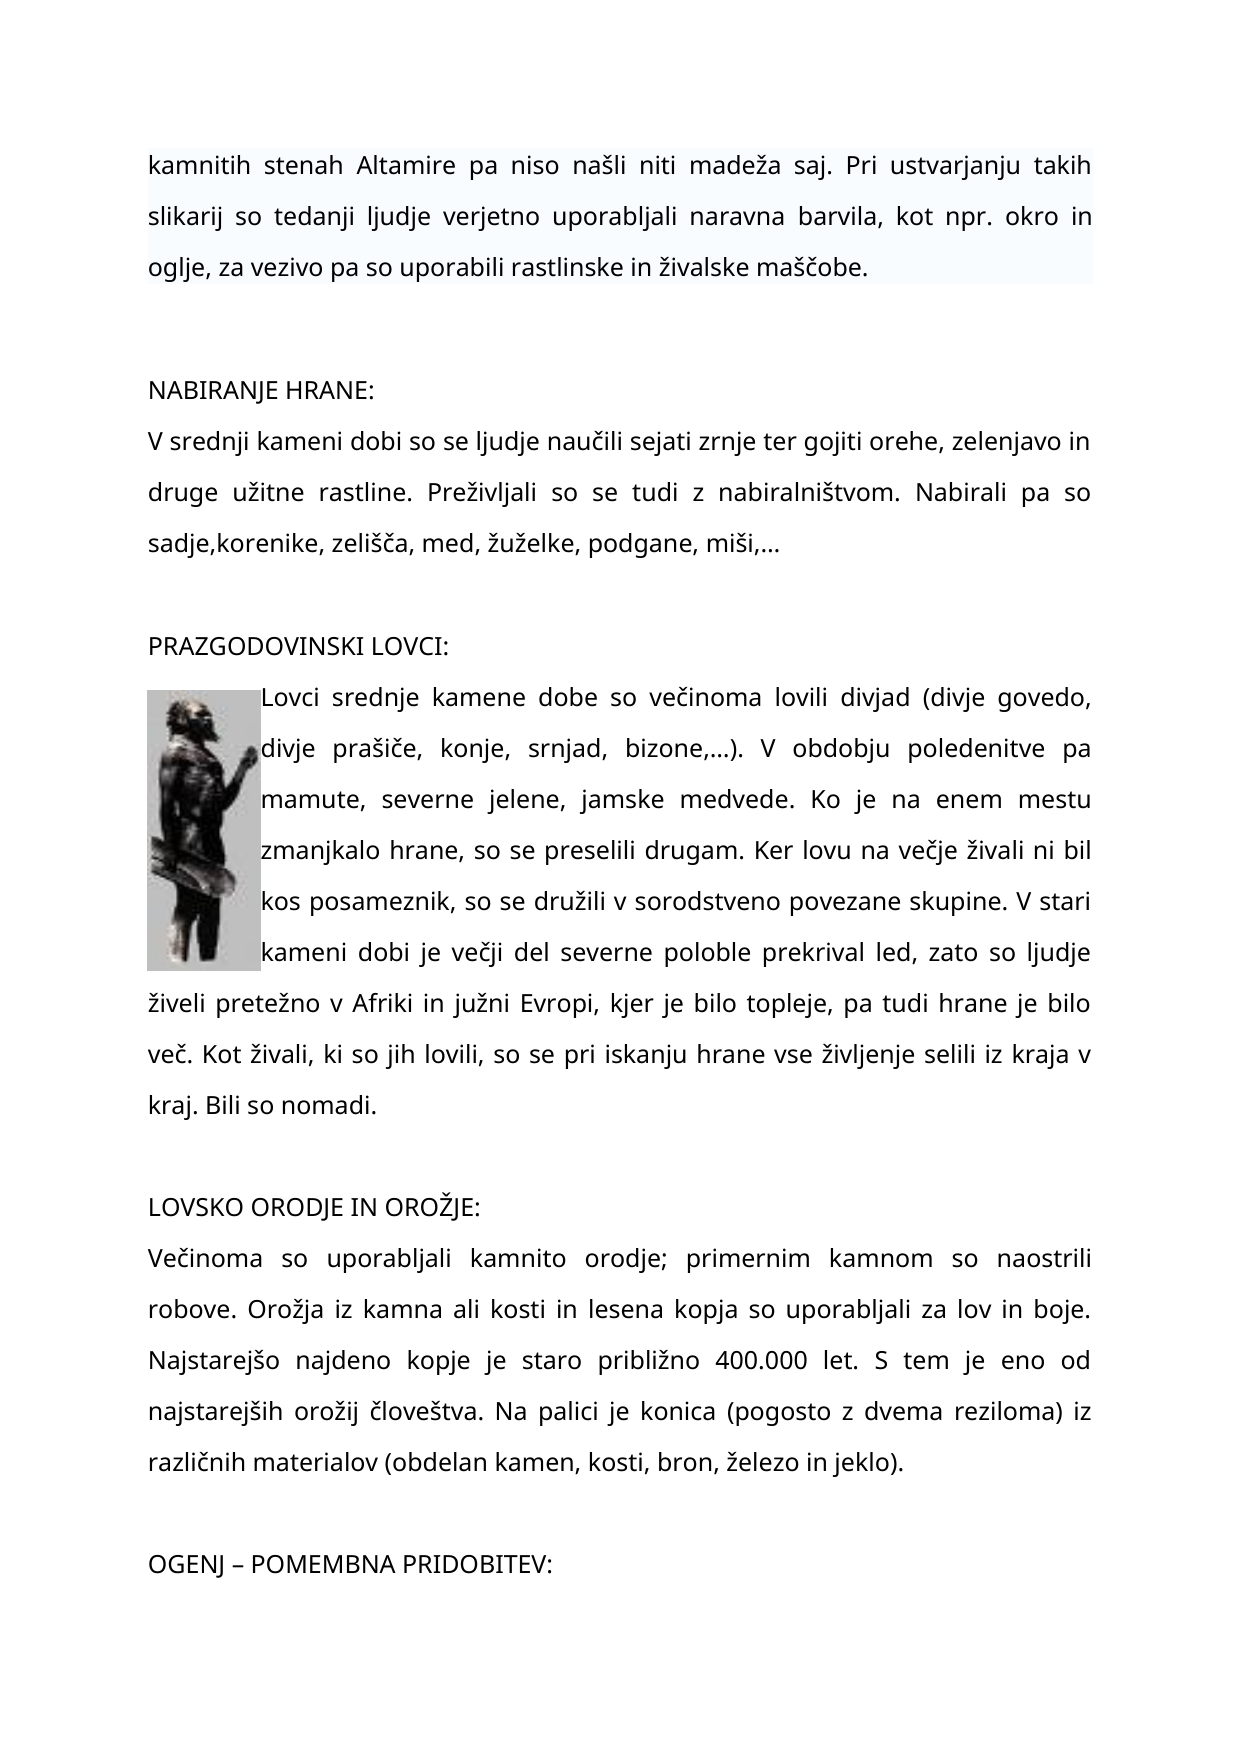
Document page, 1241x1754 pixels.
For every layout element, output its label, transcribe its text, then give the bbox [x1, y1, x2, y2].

text OGENJ – POMEMBNA PRIDOBITEV: [148, 1547, 1093, 1581]
text LOVSKO ORODJE IN OROŽJE: [148, 1190, 1093, 1224]
text V srednji kameni dobi so se ljudje naučili sejati zrnje ter gojiti orehe, zelenjavo in druge užitne rastline. Preživljali so se tudi z nabiralništvom. Nabirali pa so sadje,korenike, zelišča, med, žuželke, podgane, miši,… [148, 424, 1093, 560]
text kamnitih stenah Altamire pa niso našli niti madeža saj. Pri ustvarjanju takih slikarij so tedanji ljudje verjetno uporabljali naravna barvila, kot npr. okro in oglje, za vezivo pa so uporabili rastlinske in živalske maščobe. [148, 148, 1093, 284]
text NABIRANJE HRANE: [148, 373, 1093, 407]
picture [147, 690, 261, 971]
text PRAZGODOVINSKI LOVCI: [148, 628, 1093, 662]
text Lovci srednje kamene dobe so večinoma lovili divjad (divje govedo, divje prašiče, konje, srnjad, bizone,…). V obdobju poledenitve pa mamute, severne jelene, jamske medvede. Ko je na enem mestu zmanjkalo hrane, so se preselili drugam. Ker lovu na večje živali ni bil kos posameznik, so se družili v sorodstveno povezane skupine. V stari kameni dobi je večji del severne poloble prekrival led, zato so ljudje živeli pretežno v Afriki in južni Evropi, kjer je bilo topleje, pa tudi hrane je bilo več. Kot živali, ki so jih lovili, so se pri iskanju hrane vse življenje selili iz kraja v kraj. Bili so nomadi. [148, 679, 1093, 1122]
text Večinoma so uporabljali kamnito orodje; primernim kamnom so naostrili robove. Orožja iz kamna ali kosti in lesena kopja so uporabljali za lov in boje. Najstarejšo najdeno kopje je staro približno 400.000 let. S tem je eno od najstarejših orožij človeštva. Na palici je konica (pogosto z dvema reziloma) iz različnih materialov (obdelan kamen, kosti, bron, železo in jeklo). [148, 1241, 1093, 1479]
